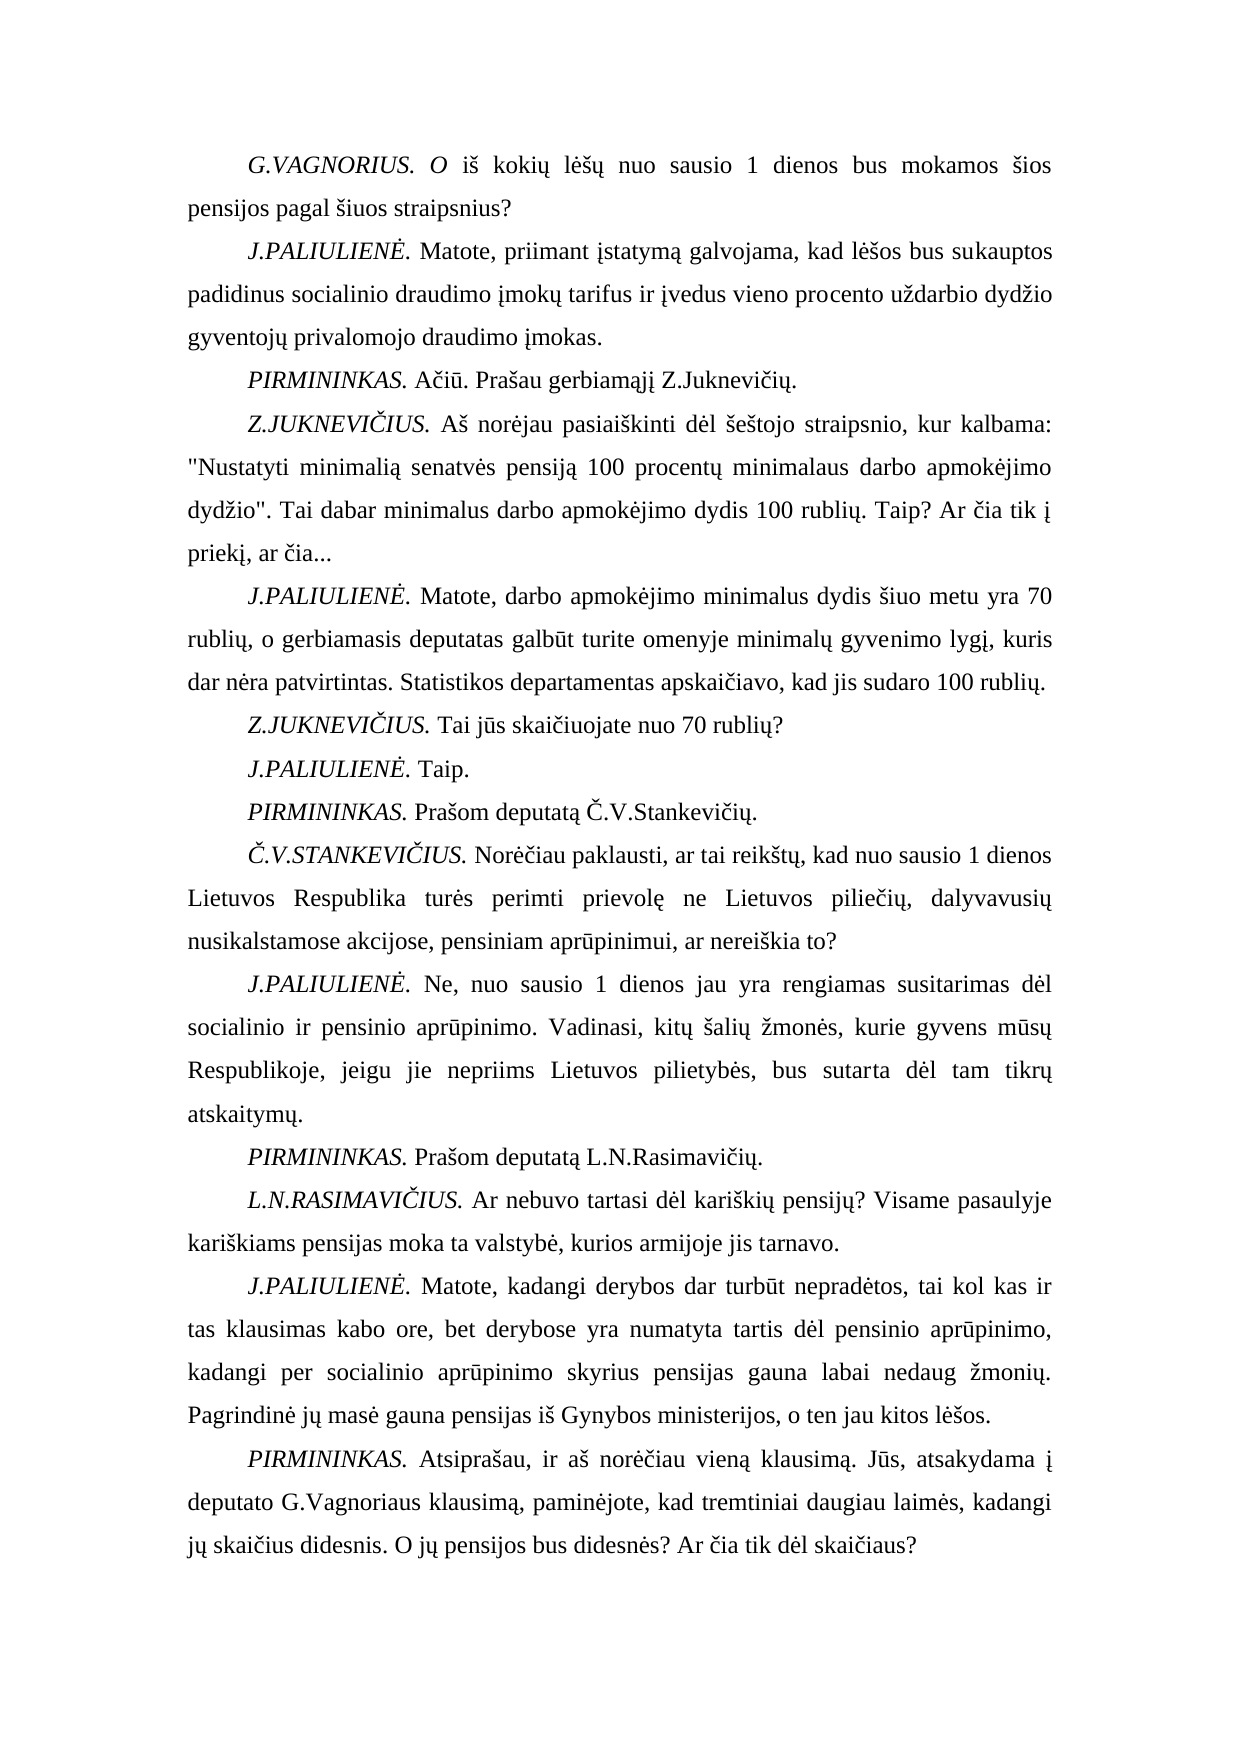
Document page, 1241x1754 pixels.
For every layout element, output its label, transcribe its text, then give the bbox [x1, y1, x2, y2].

text J.PALIULIENĖ. Matote, darbo apmokėjimo minimalus dydis šiuo metu yra 70 rublių, o gerbiamasis deputatas galbūt turite omenyje minimalų gyve­nimo lygį, kuris dar nėra patvirtintas. Statistikos departamentas apskaičiavo, kad jis sudaro 100 rublių. [187, 581, 1053, 696]
text J.PALIULIENĖ. Taip. [187, 754, 1053, 782]
text PIRMININKAS. Ačiū. Prašau gerbiamąjį Z.Juknevičių. [187, 366, 1053, 394]
text PIRMININKAS. Prašom deputatą Č.V.Stankevičių. [187, 797, 1053, 826]
text J.PALIULIENĖ. Matote, priimant įstatymą galvojama, kad lėšos bus su­kauptos padidinus socialinio draudimo įmokų tarifus ir įvedus vieno pro­cento uždarbio dydžio gyventojų privalomojo draudimo įmokas. [187, 236, 1053, 351]
text J.PALIULIENĖ. Ne, nuo sausio 1 dienos jau yra rengiamas susitarimas dėl socialinio ir pensinio aprūpinimo. Vadinasi, kitų šalių žmonės, kurie gyvens mūsų Respublikoje, jeigu jie nepriims Lietuvos pilietybės, bus sutar­ta dėl tam tikrų atskaitymų. [187, 969, 1053, 1127]
text Z.JUKNEVIČIUS. Aš norėjau pasiaiškinti dėl šeštojo straipsnio, kur kalbama: "Nustatyti minimalią senatvės pensiją 100 procentų minimalaus darbo apmokėjimo dydžio". Tai dabar minimalus darbo apmokėjimo dydis 100 rublių. Taip? Ar čia tik į priekį, ar čia... [187, 409, 1053, 567]
text L.N.RASIMAVIČIUS. Ar nebuvo tartasi dėl kariškių pensijų? Visame pasaulyje kariškiams pensijas moka ta valstybė, kurios armijoje jis tarnavo. [187, 1185, 1053, 1257]
text Z.JUKNEVIČIUS. Tai jūs skaičiuojate nuo 70 rublių? [187, 711, 1053, 739]
text G.VAGNORIUS. O iš kokių lėšų nuo sausio 1 dienos bus mokamos šios pensijos pagal šiuos straipsnius? [187, 150, 1053, 222]
text PIRMININKAS. Atsiprašau, ir aš norėčiau vieną klausimą. Jūs, atsakyda­ma į deputato G.Vagnoriaus klausimą, paminėjote, kad tremtiniai daugiau laimės, kadangi jų skaičius didesnis. O jų pensijos bus didesnės? Ar čia tik dėl skaičiaus? [187, 1444, 1053, 1559]
text Č.V.STANKEVIČIUS. Norėčiau paklausti, ar tai reikštų, kad nuo sausio 1 dienos Lietuvos Respublika turės perimti prievolę ne Lietuvos piliečių, dalyvavusių nusikalstamose akcijose, pensiniam aprūpinimui, ar nereiškia to? [187, 840, 1053, 955]
text J.PALIULIENĖ. Matote, kadangi derybos dar turbūt nepradėtos, tai kol kas ir tas klausimas kabo ore, bet derybose yra numatyta tartis dėl pensinio aprūpinimo, kadangi per socialinio aprūpinimo skyrius pensijas gauna labai nedaug žmonių. Pagrindinė jų masė gauna pensijas iš Gynybos ministerijos, o ten jau kitos lėšos. [187, 1271, 1053, 1429]
text PIRMININKAS. Prašom deputatą L.N.Rasimavičių. [187, 1142, 1053, 1171]
